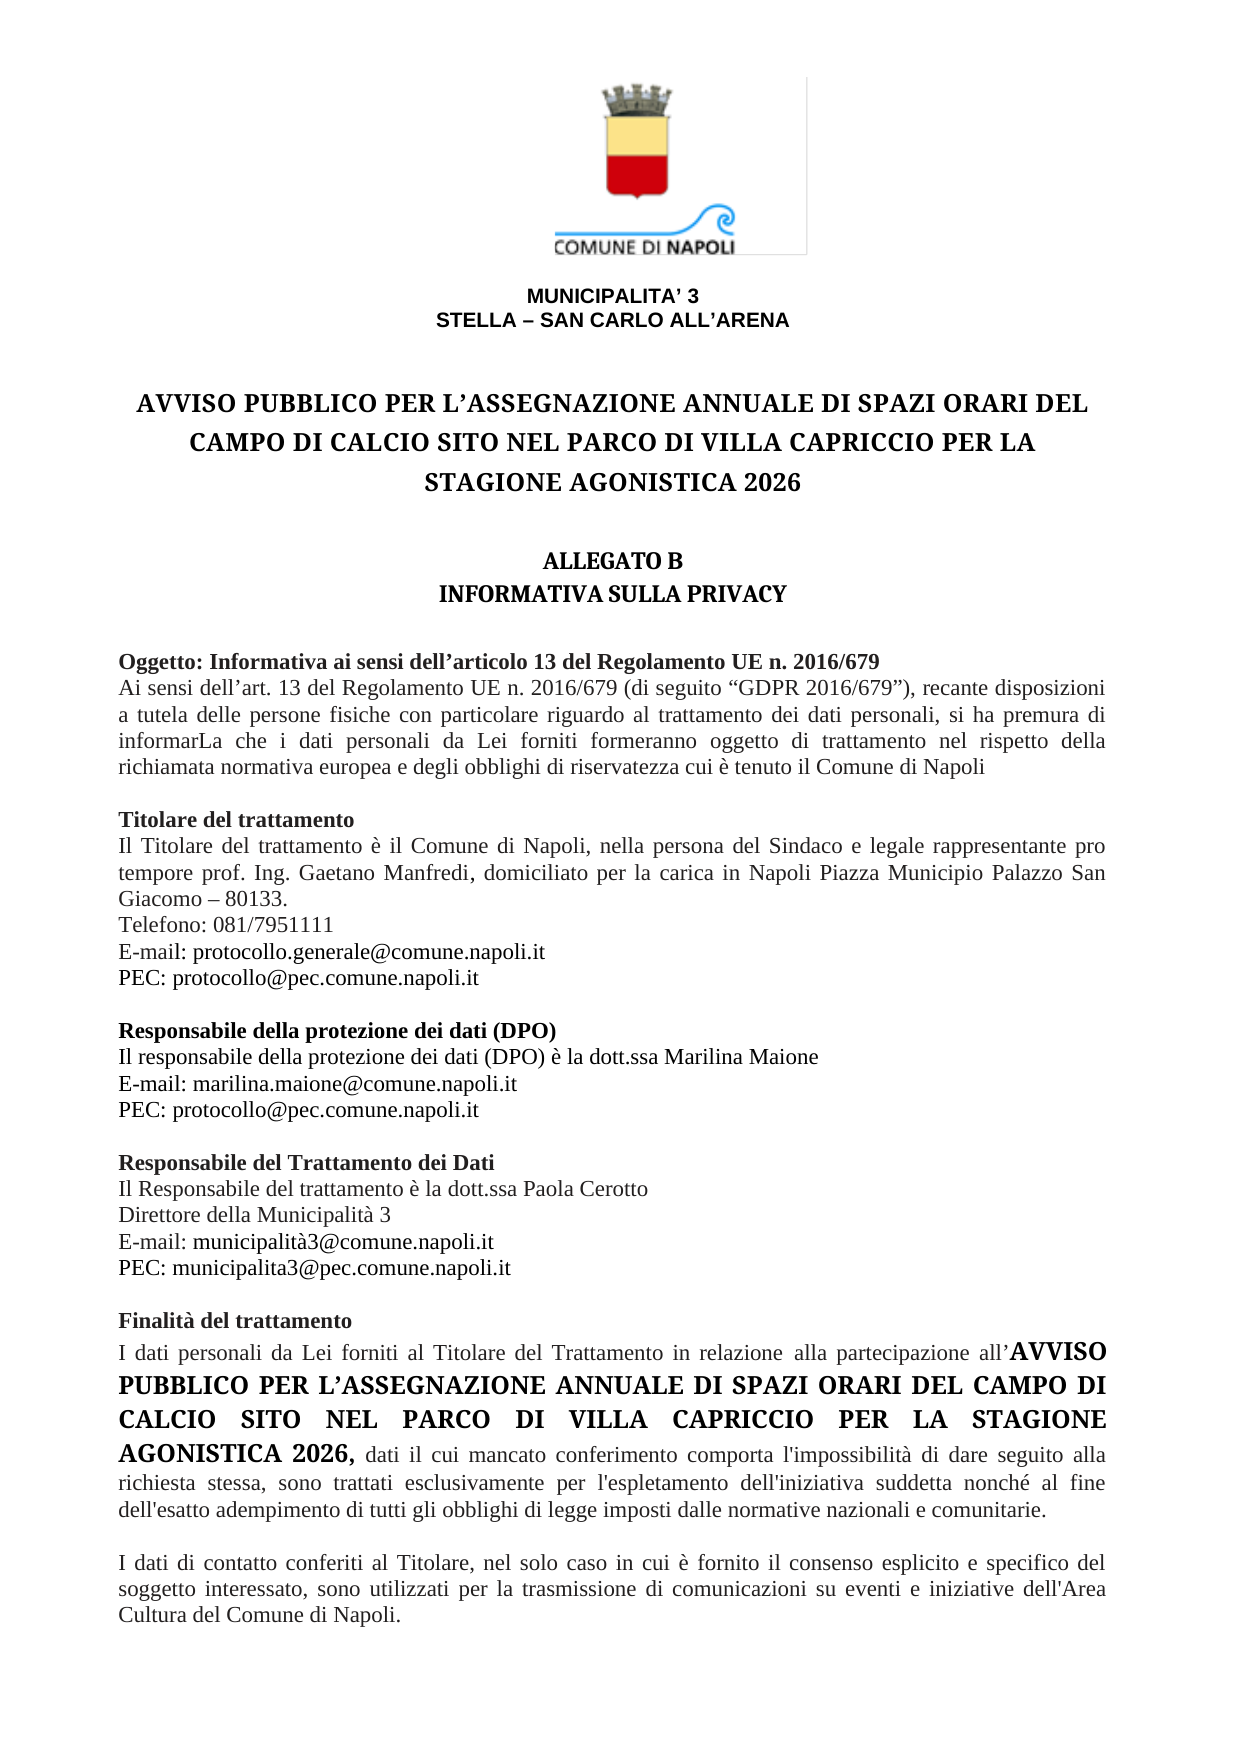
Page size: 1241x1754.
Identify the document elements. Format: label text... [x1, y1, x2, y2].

text PEC: municipalita3@pec.comune.napoli.it [118, 1254, 1107, 1281]
text Il Titolare del trattamento è il Comune di Napoli, nella persona del Sindaco e legale rappresentante pro tempore prof. Ing. Gaetano Manfredi, domiciliato per la carica in Napoli Piazza Municipio Palazzo San Giacomo – 80133. [118, 832, 1107, 912]
text PEC: protocollo@pec.comune.napoli.it [118, 964, 1107, 991]
text Telefono: 081/7951111 [118, 912, 1107, 938]
text I dati personali da Lei forniti al Titolare del Trattamento in relazione alla partecipazione all’AVVISO PUBBLICO PER L’ASSEGNAZIONE ANNUALE DI SPAZI ORARI DEL CAMPO DI CALCIO SITO NEL PARCO DI VILLA CAPRICCIO PER LA STAGIONE AGONISTICA 2026, dati il cui mancato conferimento comporta l'impossibilità di dare seguito alla richiesta stessa, sono trattati esclusivamente per l'espletamento dell'iniziativa suddetta nonché al fine dell'esatto adempimento di tutti gli obblighi di legge imposti dalle normative nazionali e comunitarie. [118, 1333, 1107, 1522]
text Il Responsabile del trattamento è la dott.ssa Paola Cerotto [118, 1175, 1107, 1201]
text Oggetto: Informativa ai sensi dell’articolo 13 del Regolamento UE n. 2016/679 [118, 648, 1107, 674]
text E-mail: protocollo.generale@comune.napoli.it [118, 938, 1107, 964]
text Responsabile della protezione dei dati (DPO) [118, 1017, 1107, 1043]
text Ai sensi dell’art. 13 del Regolamento UE n. 2016/679 (di seguito “GDPR 2016/679”), recante disposizioni a tutela delle persone fisiche con particolare riguardo al trattamento dei dati personali, si ha premura di informarLa che i dati personali da Lei forniti formeranno oggetto di trattamento nel rispetto della richiamata normativa europea e degli obblighi di riservatezza cui è tenuto il Comune di Napoli [118, 674, 1107, 780]
text AVVISO PUBBLICO PER L’ASSEGNAZIONE ANNUALE DI SPAZI ORARI DEL CAMPO DI CALCIO SITO NEL PARCO DI VILLA CAPRICCIO PER LA STAGIONE AGONISTICA 2026 [118, 386, 1107, 498]
text Responsabile del Trattamento dei Dati [118, 1149, 1107, 1175]
text E-mail: municipalità3@comune.napoli.it [118, 1228, 1107, 1254]
text PEC: protocollo@pec.comune.napoli.it [118, 1096, 1107, 1122]
text Finalità del trattamento [118, 1307, 1107, 1333]
text Direttore della Municipalità 3 [118, 1201, 1107, 1228]
text E-mail: marilina.maione@comune.napoli.it [118, 1070, 1107, 1096]
text Il responsabile della protezione dei dati (DPO) è la dott.ssa Marilina Maione [118, 1043, 1107, 1070]
text ALLEGATO B [118, 543, 1107, 576]
picture [554, 77, 809, 257]
text INFORMATIVA SULLA PRIVACY [118, 576, 1107, 609]
text Titolare del trattamento [118, 806, 1107, 832]
text I dati di contatto conferiti al Titolare, nel solo caso in cui è fornito il consenso esplicito e specifico del soggetto interessato, sono utilizzati per la trasmissione di comunicazioni su eventi e iniziative dell'Area Cultura del Comune di Napoli. [118, 1548, 1107, 1628]
